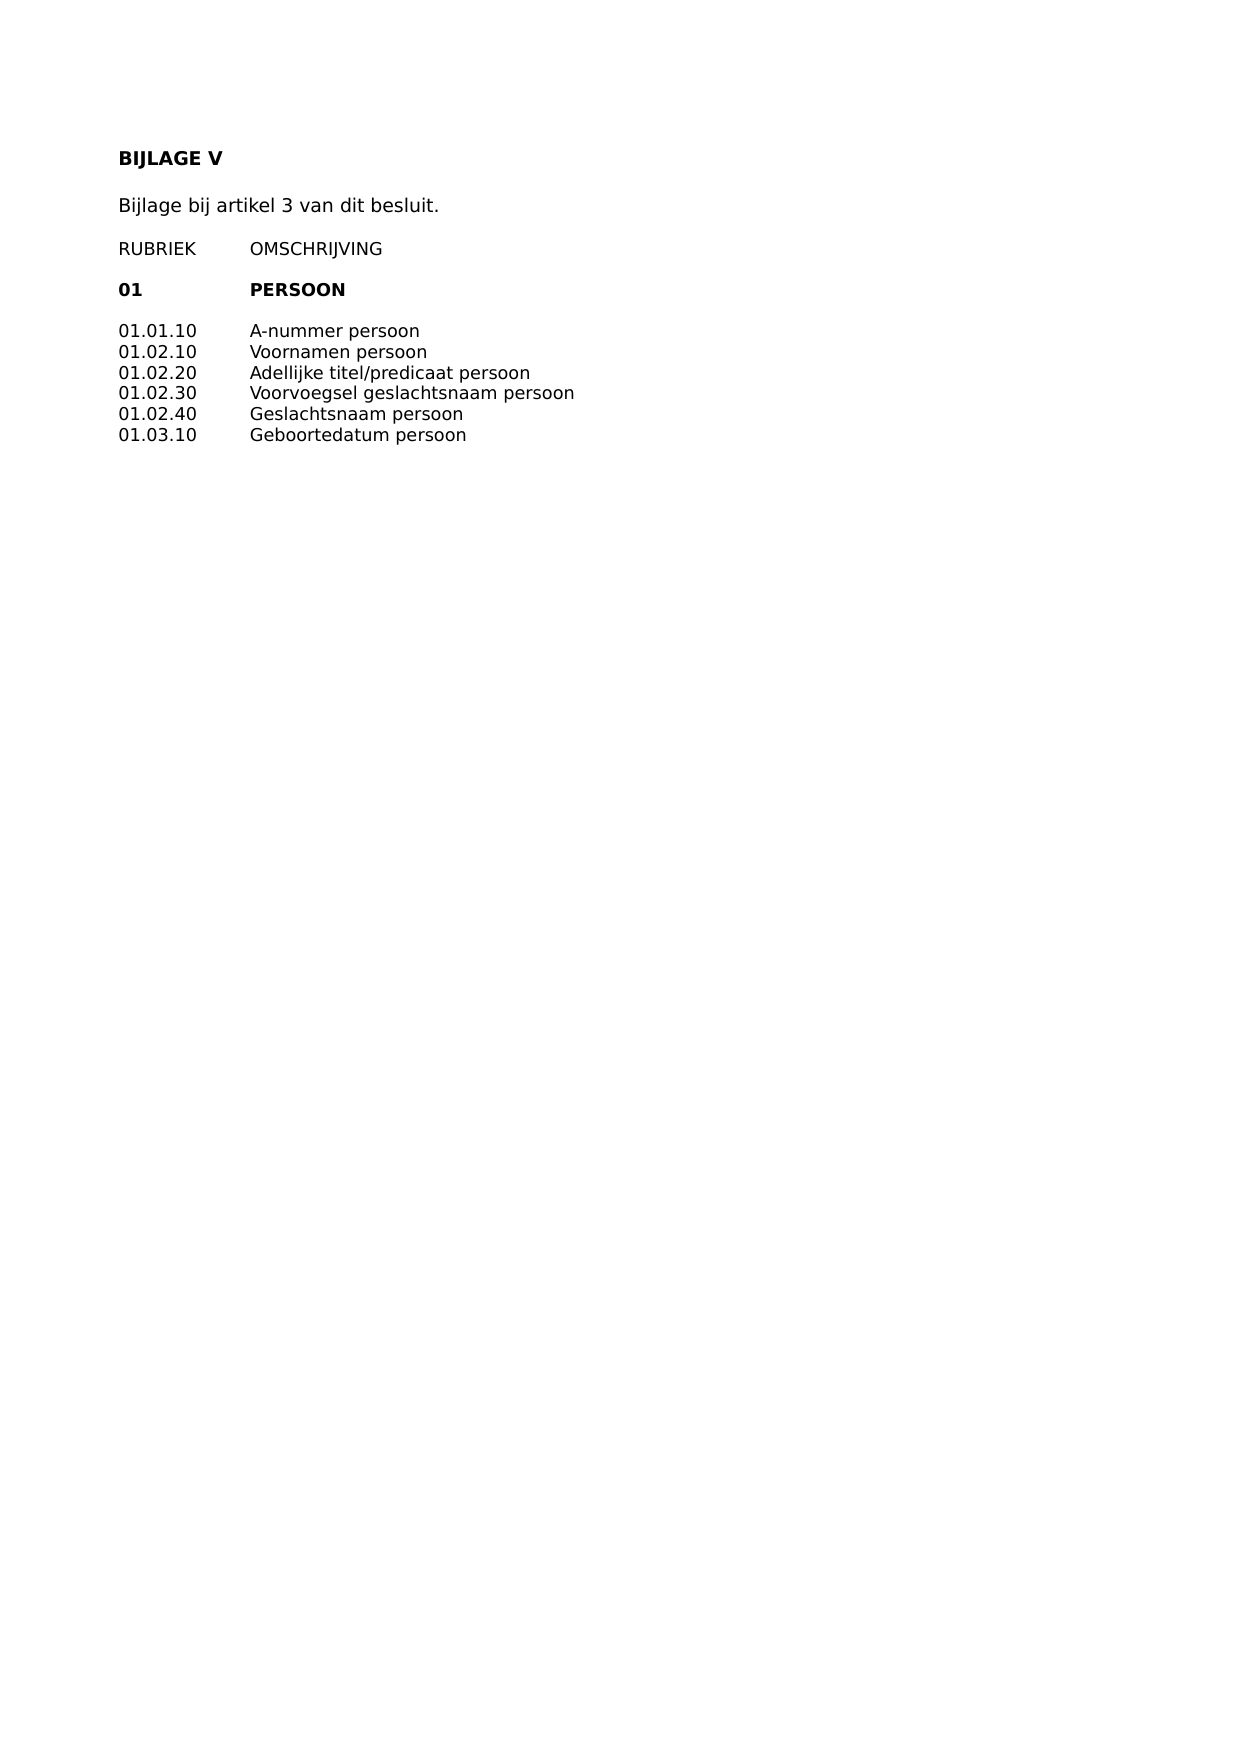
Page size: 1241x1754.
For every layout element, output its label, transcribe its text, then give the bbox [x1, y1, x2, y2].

table_cell [244, 301, 1122, 321]
table_cell A-nummer persoon [244, 321, 1122, 342]
table_header RUBRIEK [118, 239, 243, 259]
table_cell 01.02.20 [118, 363, 243, 383]
table_cell [118, 260, 243, 280]
table_cell Voornamen persoon [244, 342, 1122, 363]
table_cell 01.02.30 [118, 383, 243, 404]
table_cell 01 [118, 280, 243, 301]
table_cell PERSOON [244, 280, 1122, 301]
table_cell [244, 260, 1122, 280]
text Bijlage bij artikel 3 van dit besluit. [118, 195, 1122, 217]
table_cell Adellijke titel/predicaat persoon [244, 363, 1122, 383]
table_cell Geslachtsnaam persoon [244, 404, 1122, 424]
table_cell 01.01.10 [118, 321, 243, 342]
table_header OMSCHRIJVING [244, 239, 1122, 259]
table_cell 01.02.40 [118, 404, 243, 424]
table_cell Voorvoegsel geslachtsnaam persoon [244, 383, 1122, 404]
table_cell [118, 301, 243, 321]
table_cell 01.02.10 [118, 342, 243, 363]
table_cell Geboortedatum persoon [244, 425, 1122, 445]
subtitle BIJLAGE V [118, 148, 1122, 170]
table_cell 01.03.10 [118, 425, 243, 445]
